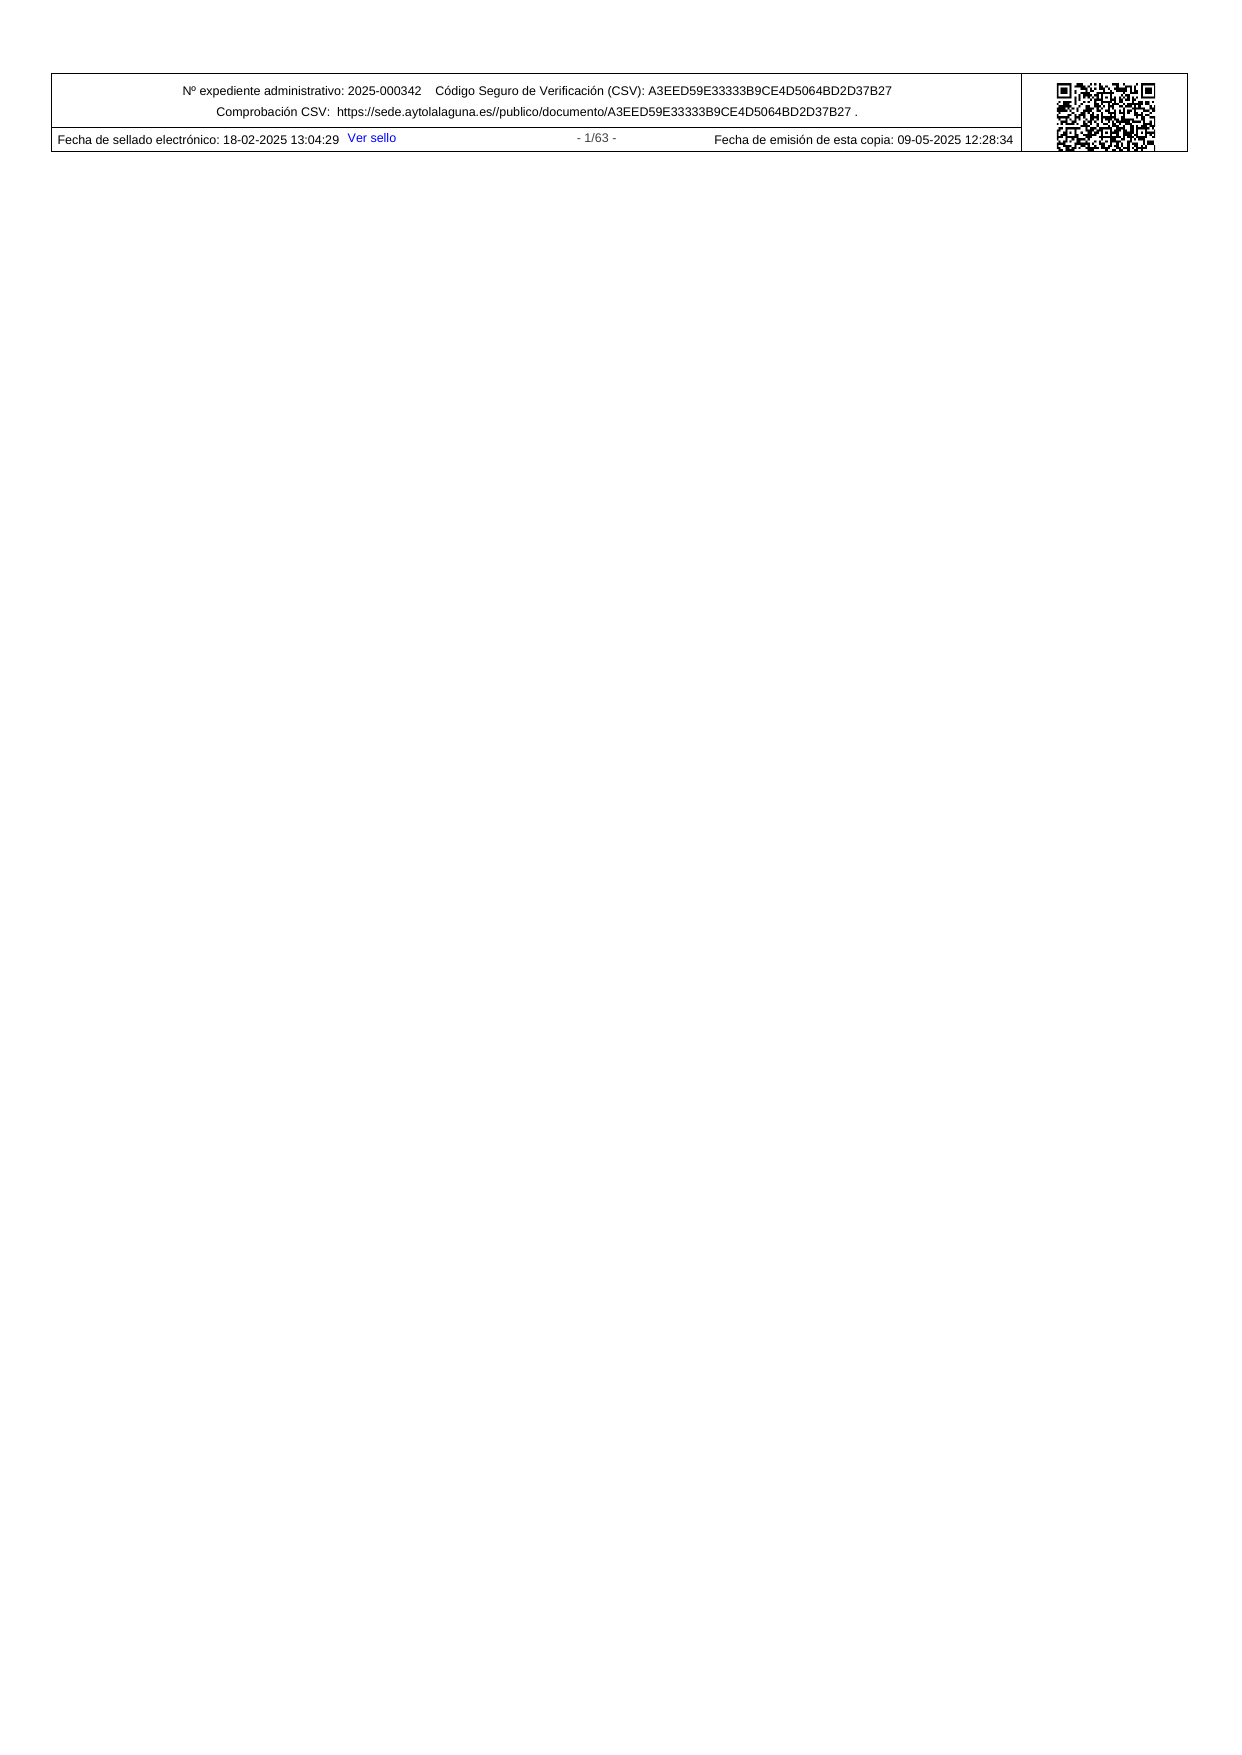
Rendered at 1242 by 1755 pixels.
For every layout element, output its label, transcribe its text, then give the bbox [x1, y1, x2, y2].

table_cell Nº expediente administrativo: 2025-000342 Código Seguro de Verificación (CSV): A3EED59E33333B9CE4D5064BD2D37B27 Comprobación CSV: https://sede.aytolalaguna.es//publico/documento/A3EED59E33333B9CE4D5064BD2D37B27 . [52, 74, 1021, 127]
table_cell Fecha de sellado electrónico: 18-02-2025 13:04:29 Ver sello - 1/63 - Fecha de emisión de esta copia: 09-05-2025 12:28:34 [52, 128, 1021, 151]
table_header [1022, 74, 1187, 151]
